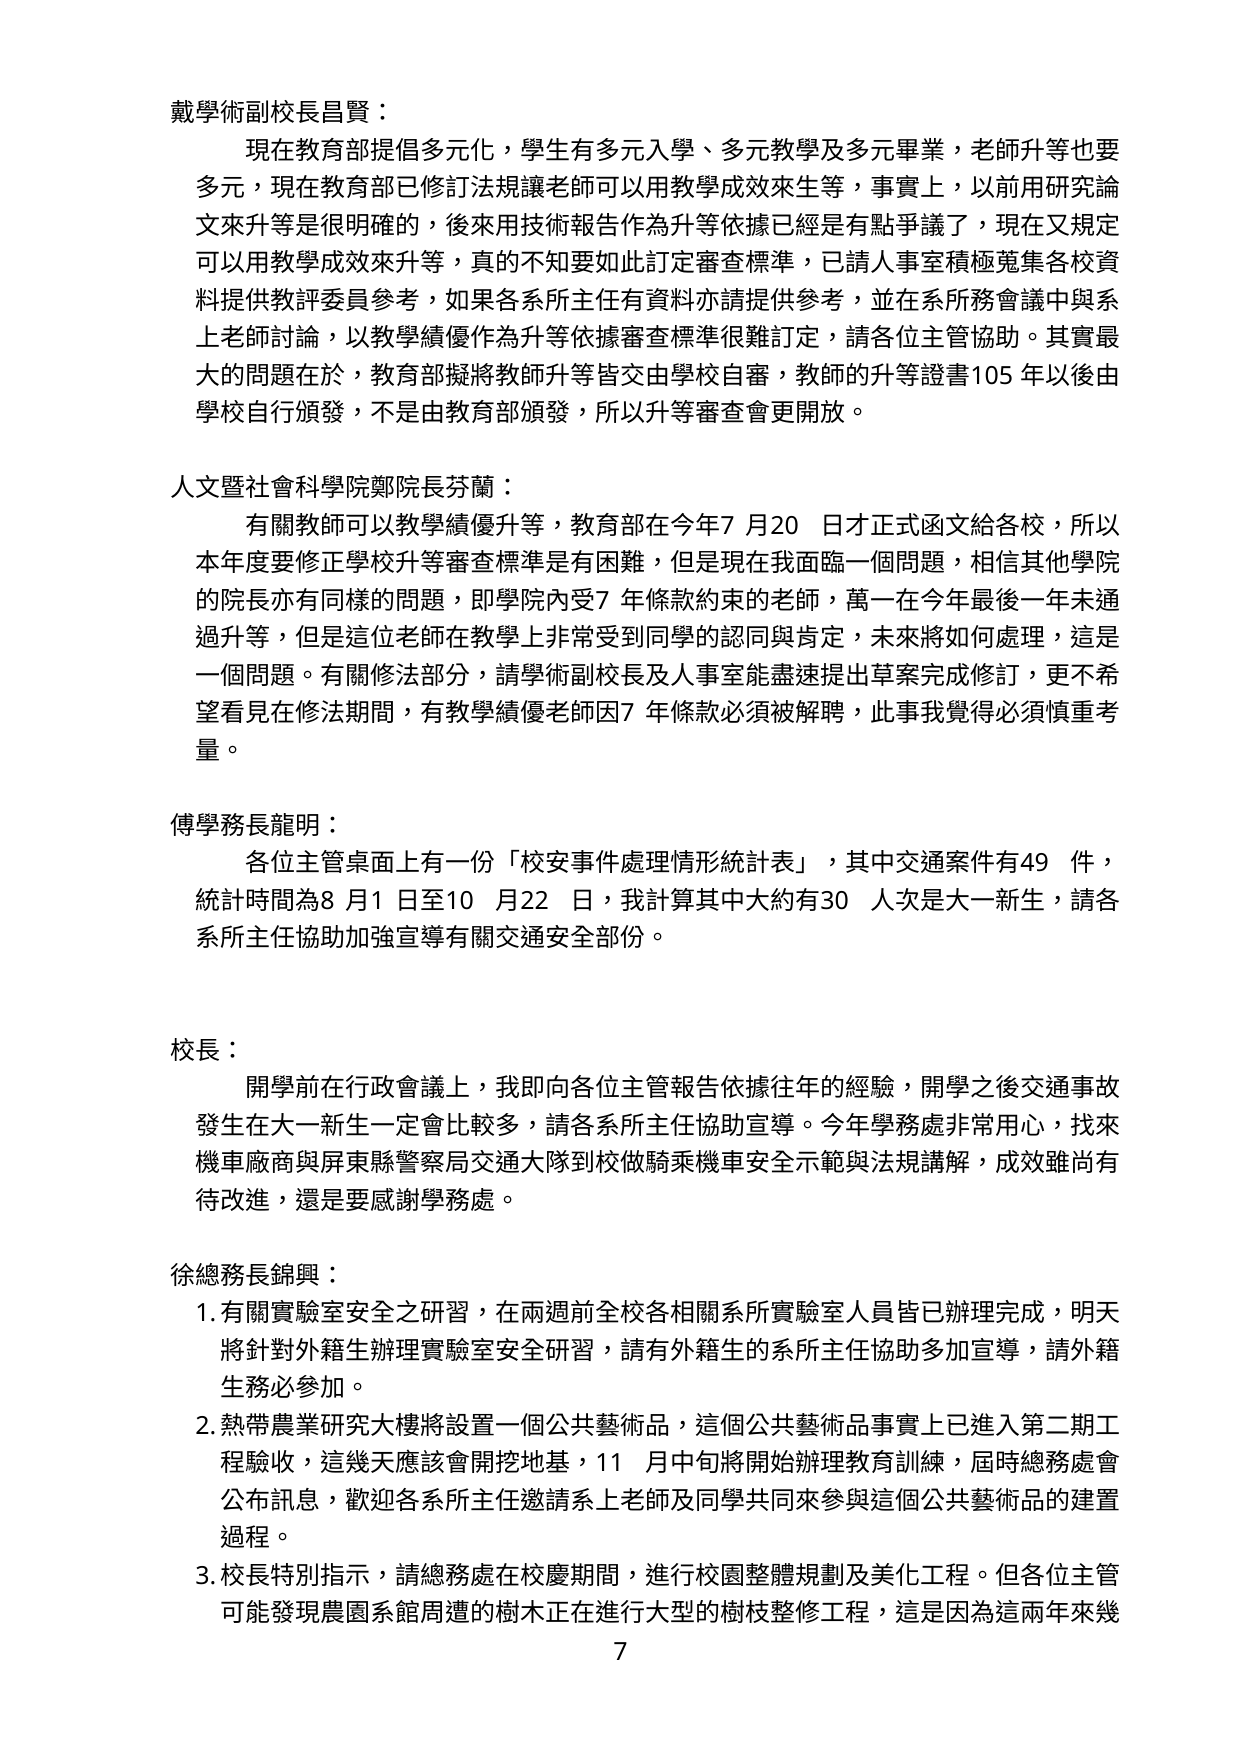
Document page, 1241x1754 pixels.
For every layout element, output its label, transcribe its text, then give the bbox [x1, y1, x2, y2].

text 傅學務長龍明： [120, 805, 1120, 842]
text 人文暨社會科學院鄭院長芬蘭： [120, 467, 1120, 505]
text 開學前在行政會議上，我即向各位主管報告依據往年的經驗，開學之後交通事故發生在大一新生一定會比較多，請各系所主任協助宣導。今年學務處非常用心，找來機車廠商與屏東縣警察局交通大隊到校做騎乘機車安全示範與法規講解，成效雖尚有待改進，還是要感謝學務處。 [195, 1067, 1120, 1217]
text 1.有關實驗室安全之研習，在兩週前全校各相關系所實驗室人員皆已辦理完成，明天將針對外籍生辦理實驗室安全研習，請有外籍生的系所主任協助多加宣導，請外籍生務必參加。 [194, 1292, 1120, 1405]
text 徐總務長錦興： [120, 1255, 1120, 1292]
text 各位主管桌面上有一份「校安事件處理情形統計表」，其中交通案件有49件，統計時間為8月1日至10月22日，我計算其中大約有30人次是大一新生，請各系所主任協助加強宣導有關交通安全部份。 [195, 842, 1120, 955]
text 校長： [120, 1030, 1120, 1067]
text 2.熱帶農業研究大樓將設置一個公共藝術品，這個公共藝術品事實上已進入第二期工程驗收，這幾天應該會開挖地基，11月中旬將開始辦理教育訓練，屆時總務處會公布訊息，歡迎各系所主任邀請系上老師及同學共同來參與這個公共藝術品的建置過程。 [194, 1405, 1120, 1555]
text 有關教師可以教學績優升等，教育部在今年7月20日才正式函文給各校，所以本年度要修正學校升等審查標準是有困難，但是現在我面臨一個問題，相信其他學院的院長亦有同樣的問題，即學院內受7年條款約束的老師，萬一在今年最後一年未通過升等，但是這位老師在教學上非常受到同學的認同與肯定，未來將如何處理，這是一個問題。有關修法部分，請學術副校長及人事室能盡速提出草案完成修訂，更不希望看見在修法期間，有教學績優老師因7年條款必須被解聘，此事我覺得必須慎重考量。 [195, 505, 1120, 767]
text 3.校長特別指示，請總務處在校慶期間，進行校園整體規劃及美化工程。但各位主管可能發現農園系館周遭的樹木正在進行大型的樹枝整修工程，這是因為這兩年來幾 [194, 1555, 1120, 1630]
text 現在教育部提倡多元化，學生有多元入學、多元教學及多元畢業，老師升等也要多元，現在教育部已修訂法規讓老師可以用教學成效來生等，事實上，以前用研究論文來升等是很明確的，後來用技術報告作為升等依據已經是有點爭議了，現在又規定可以用教學成效來升等，真的不知要如此訂定審查標準，已請人事室積極蒐集各校資料提供教評委員參考，如果各系所主任有資料亦請提供參考，並在系所務會議中與系上老師討論，以教學績優作為升等依據審查標準很難訂定，請各位主管協助。其實最大的問題在於，教育部擬將教師升等皆交由學校自審，教師的升等證書105年以後由學校自行頒發，不是由教育部頒發，所以升等審查會更開放。 [195, 130, 1120, 430]
text 戴學術副校長昌賢： [120, 92, 1120, 130]
